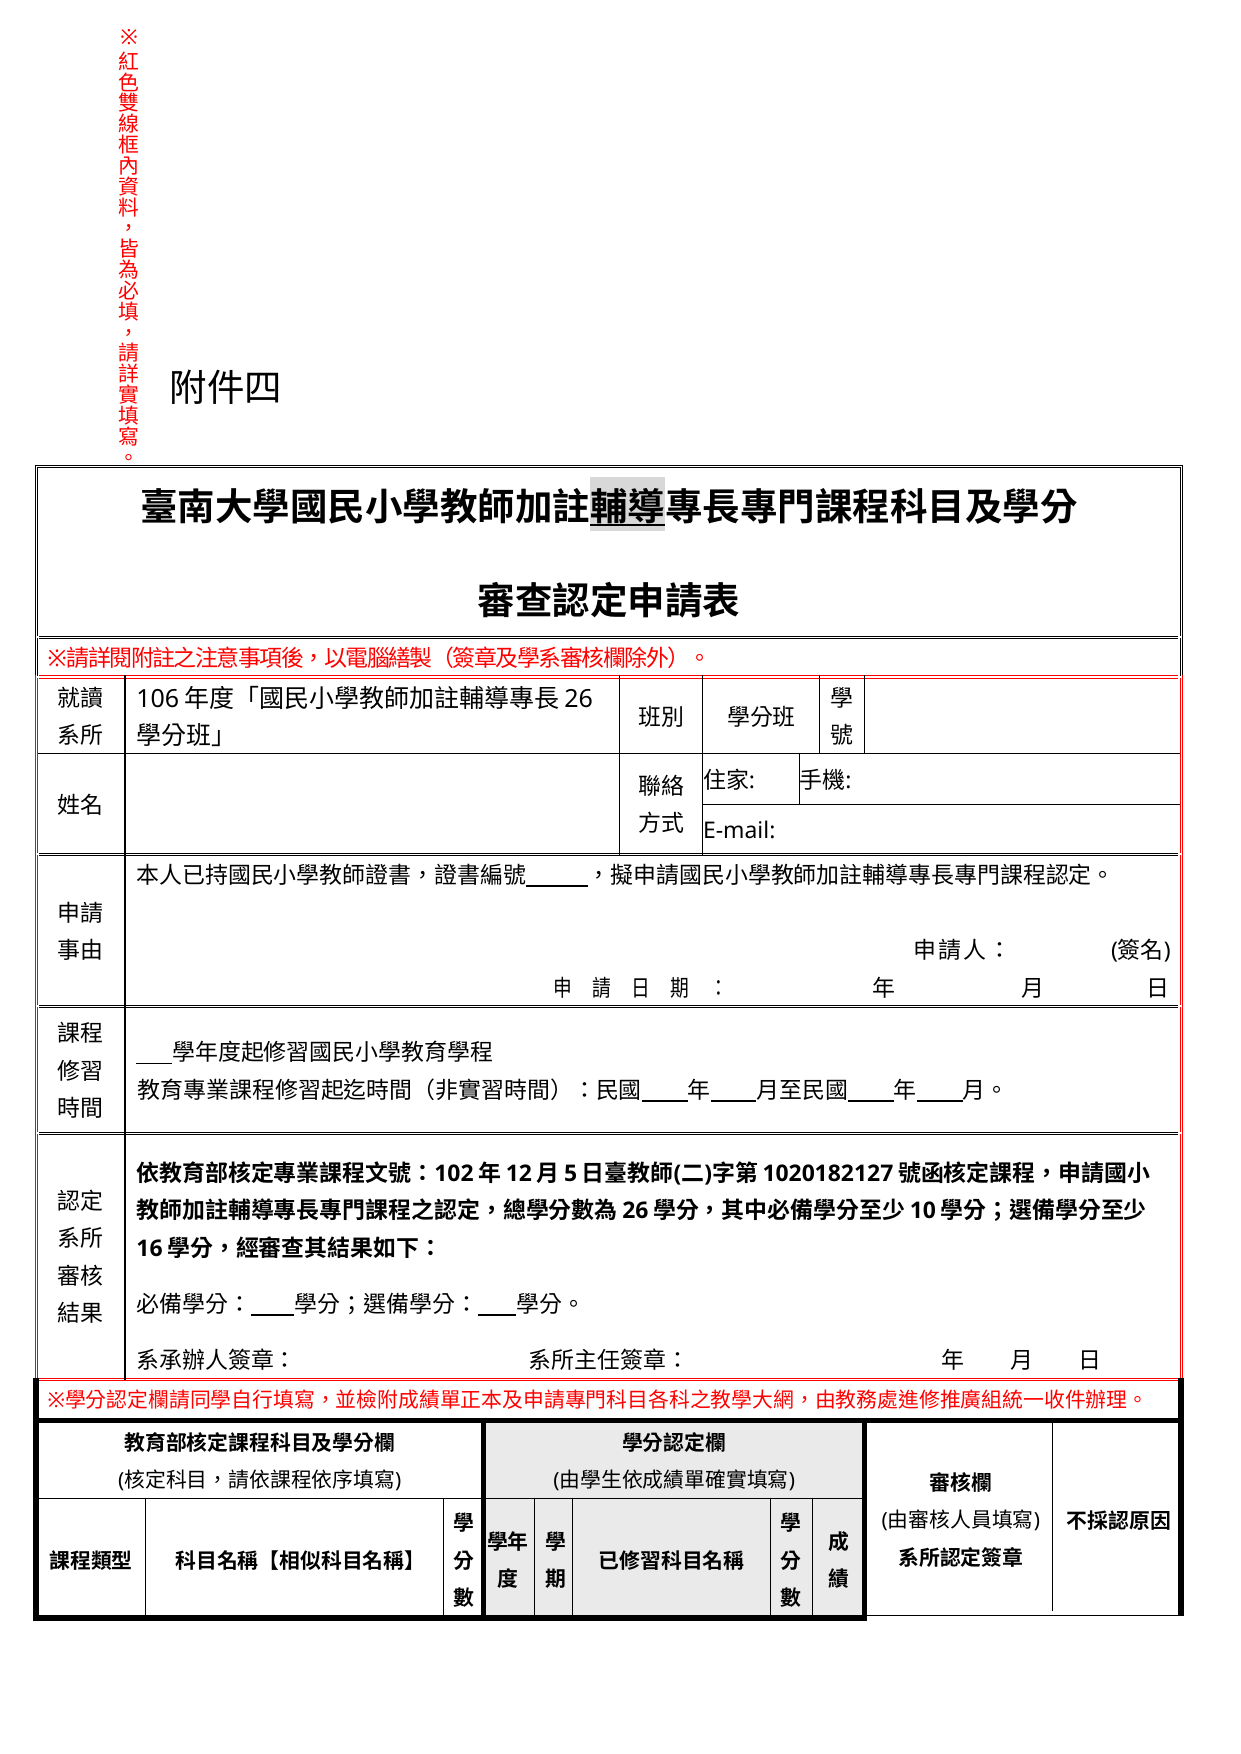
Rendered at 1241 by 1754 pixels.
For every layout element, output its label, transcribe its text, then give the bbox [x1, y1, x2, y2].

table_cell 學分認定欄 (由學生依成績單確實填寫) [486, 1423, 862, 1498]
table_cell 就讀 系所 [36, 675, 124, 753]
table_cell 聯絡 方式 [620, 754, 702, 853]
table_cell 住家: [703, 754, 799, 804]
table_cell 申請 事由 [36, 853, 124, 1005]
table_cell [126, 754, 619, 853]
table_cell 認定系所審核結果 [36, 1132, 124, 1378]
table_cell 學期 [535, 1499, 572, 1615]
table_cell 本人已持國民小學教師證書，證書編號 ，擬申請國民小學教師加註輔導專長專門課程認定。 申請人： (簽名) 申請日期： 年 月 日 [126, 853, 1181, 1005]
table_cell 學分數 [771, 1499, 812, 1615]
table_cell 姓名 [38, 754, 124, 853]
table_cell [865, 675, 1181, 753]
table_cell 課程類型 [39, 1499, 145, 1615]
table_cell 學年度 [486, 1499, 534, 1615]
table_cell 依教育部核定專業課程文號：102年12月5日臺教師(二)字第1020182127號函核定課程，申請國小教師加註輔導專長專門課程之認定，總學分數為26學分，其中必備學分至少10學分；選備學分至少16學分，經審查其結果如下： 必備學分： 學分；選備學分： 學分。 系承辦人簽章： 系所主任簽章： 年 月 日 [126, 1132, 1181, 1378]
table_cell 學分數 [444, 1499, 481, 1615]
table_cell 學年度起修習國民小學教育學程 教育專業課程修習起迄時間（非實習時間）：民國 年 月至民國 年 月。 [126, 1005, 1181, 1132]
table_cell ※請詳閱附註之注意事項後，以電腦繕製（簽章及學系審核欄除外）。 [36, 636, 1181, 675]
table_cell 已修習科目名稱 [573, 1499, 770, 1615]
table_cell 審核欄 (由審核人員填寫) 系所認定簽章 [867, 1423, 1052, 1615]
text 附件四 [169, 358, 286, 412]
table_cell 不採認原因 [1052, 1423, 1178, 1615]
table_cell 學分班 [703, 679, 819, 753]
table_cell 教育部核定課程科目及學分欄 (核定科目，請依課程依序填寫) [39, 1423, 481, 1498]
table_cell ※學分認定欄請同學自行填寫，並檢附成績單正本及申請專門科目各科之教學大網，由教務處進修推廣組統一收件辦理。 [39, 1381, 1178, 1417]
table_cell 106年度「國民小學教師加註輔導專長26學分班」 [126, 679, 619, 753]
table_cell 學號 [820, 679, 864, 753]
table_cell 科目名稱【相似科目名稱】 [146, 1499, 443, 1615]
table_cell 手機: [800, 754, 1180, 804]
table_header 臺南大學國民小學教師加註輔導專長專門課程科目及學分 審查認定申請表 [38, 468, 1180, 636]
table_cell 班別 [620, 679, 702, 753]
table_cell E-mail: [703, 805, 1180, 853]
table_cell 課程修習時間 [36, 1005, 124, 1132]
table_cell 成績 [813, 1499, 862, 1615]
